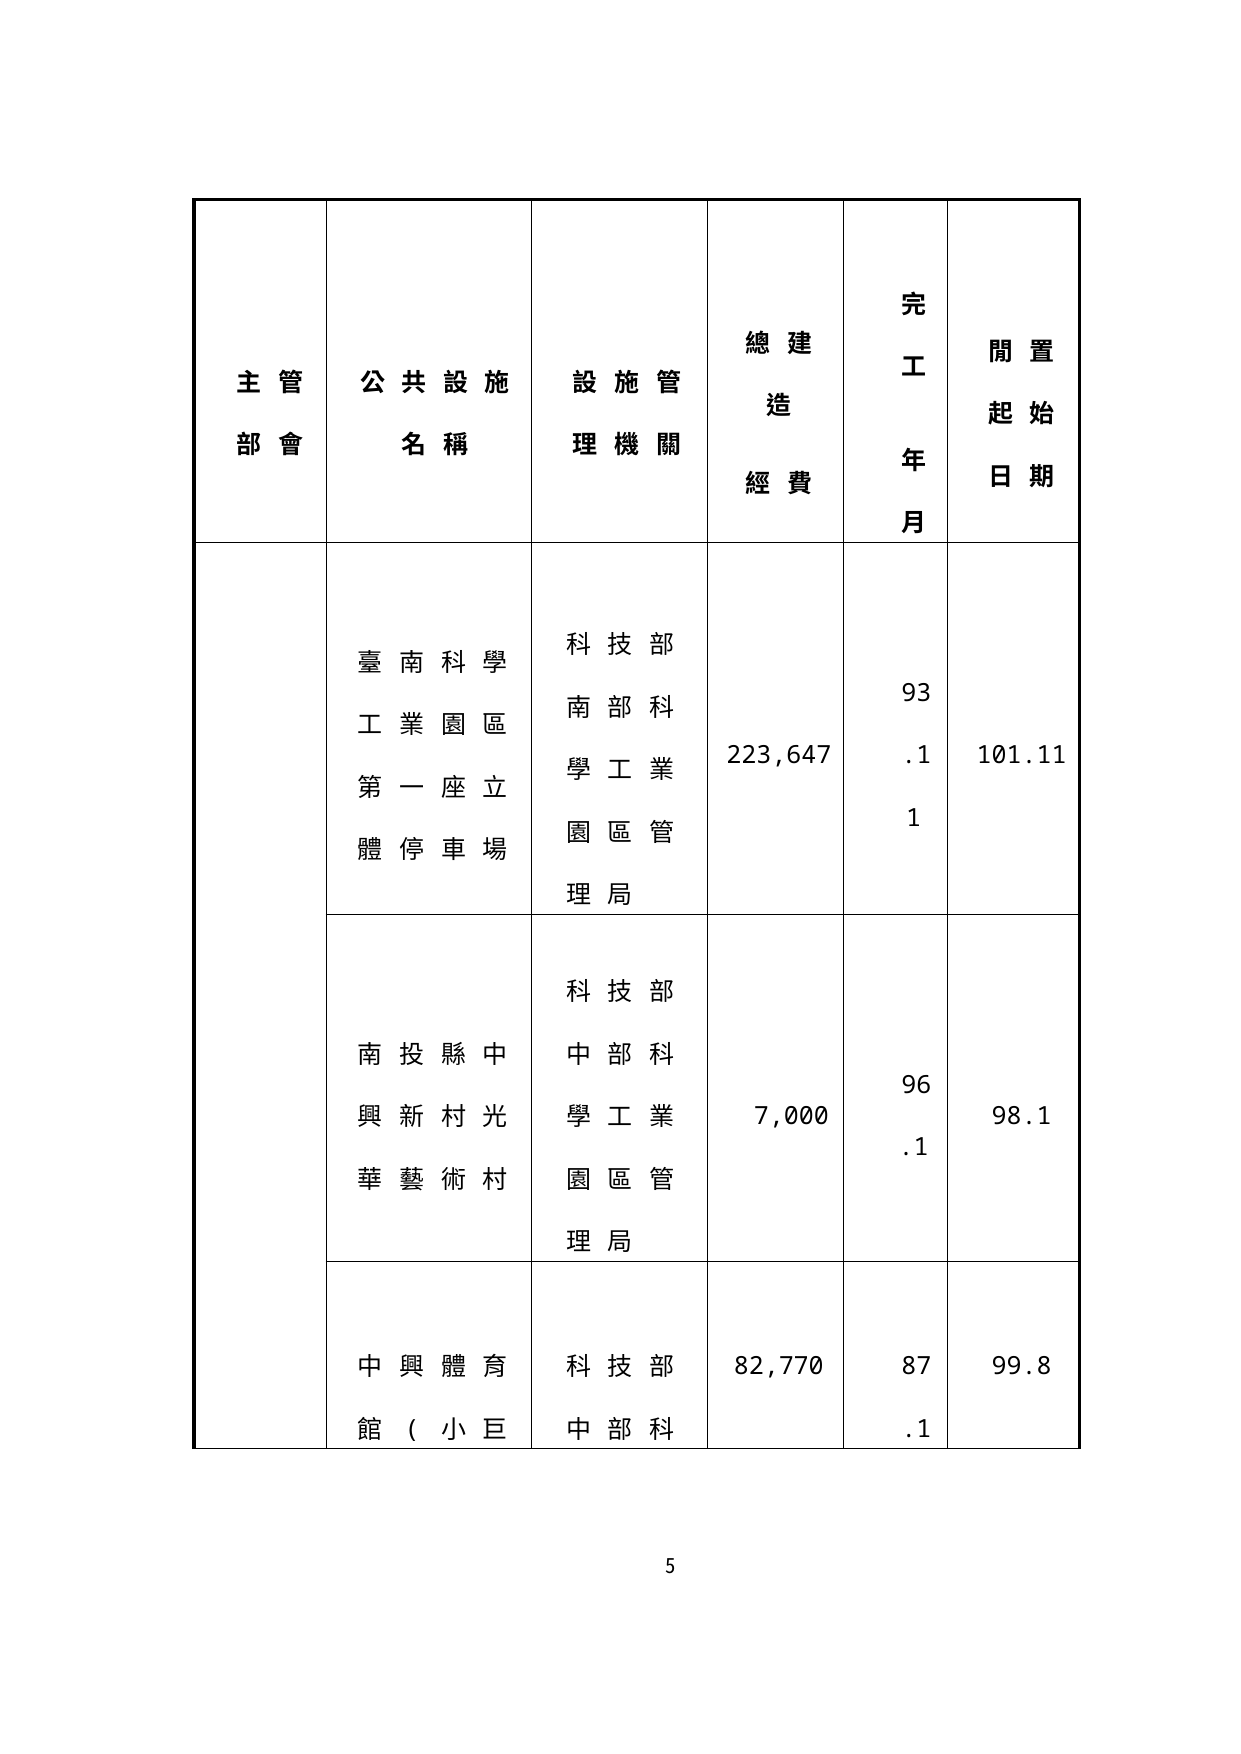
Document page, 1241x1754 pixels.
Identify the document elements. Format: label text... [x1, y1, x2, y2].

table_cell 101.11 [948, 543, 1078, 914]
table_cell 93.11 [844, 543, 947, 914]
table_cell 科技部中部科學工業園區管理局 [532, 915, 707, 1261]
table_cell 南投縣中興新村光華藝術村 [327, 915, 531, 1261]
table_cell 223,647 [708, 543, 843, 914]
table_cell 臺南科學工業園區第一座立體停車場 [327, 543, 531, 914]
table_cell 99.8 [948, 1262, 1078, 1448]
table_cell 中興體育館(小巨 [327, 1262, 531, 1448]
table_header 完工 年月 [844, 201, 947, 542]
table_cell 7,000 [708, 915, 843, 1261]
table_header 閒置起始日期 [948, 201, 1078, 542]
table_cell 82,770 [708, 1262, 843, 1448]
table_cell 96.1 [844, 915, 947, 1261]
table_header 公共設施名稱 [327, 201, 531, 542]
table_header 設施管理機關 [532, 201, 707, 542]
table_cell [196, 543, 326, 1448]
table_header 總建造 經費 [708, 201, 843, 542]
table_cell 98.1 [948, 915, 1078, 1261]
table_cell 87.1 [844, 1262, 947, 1448]
table_header 主管部會 [196, 201, 326, 542]
table_cell 科技部南部科學工業園區管理局 [532, 543, 707, 914]
table_cell 科技部中部科 [532, 1262, 707, 1448]
